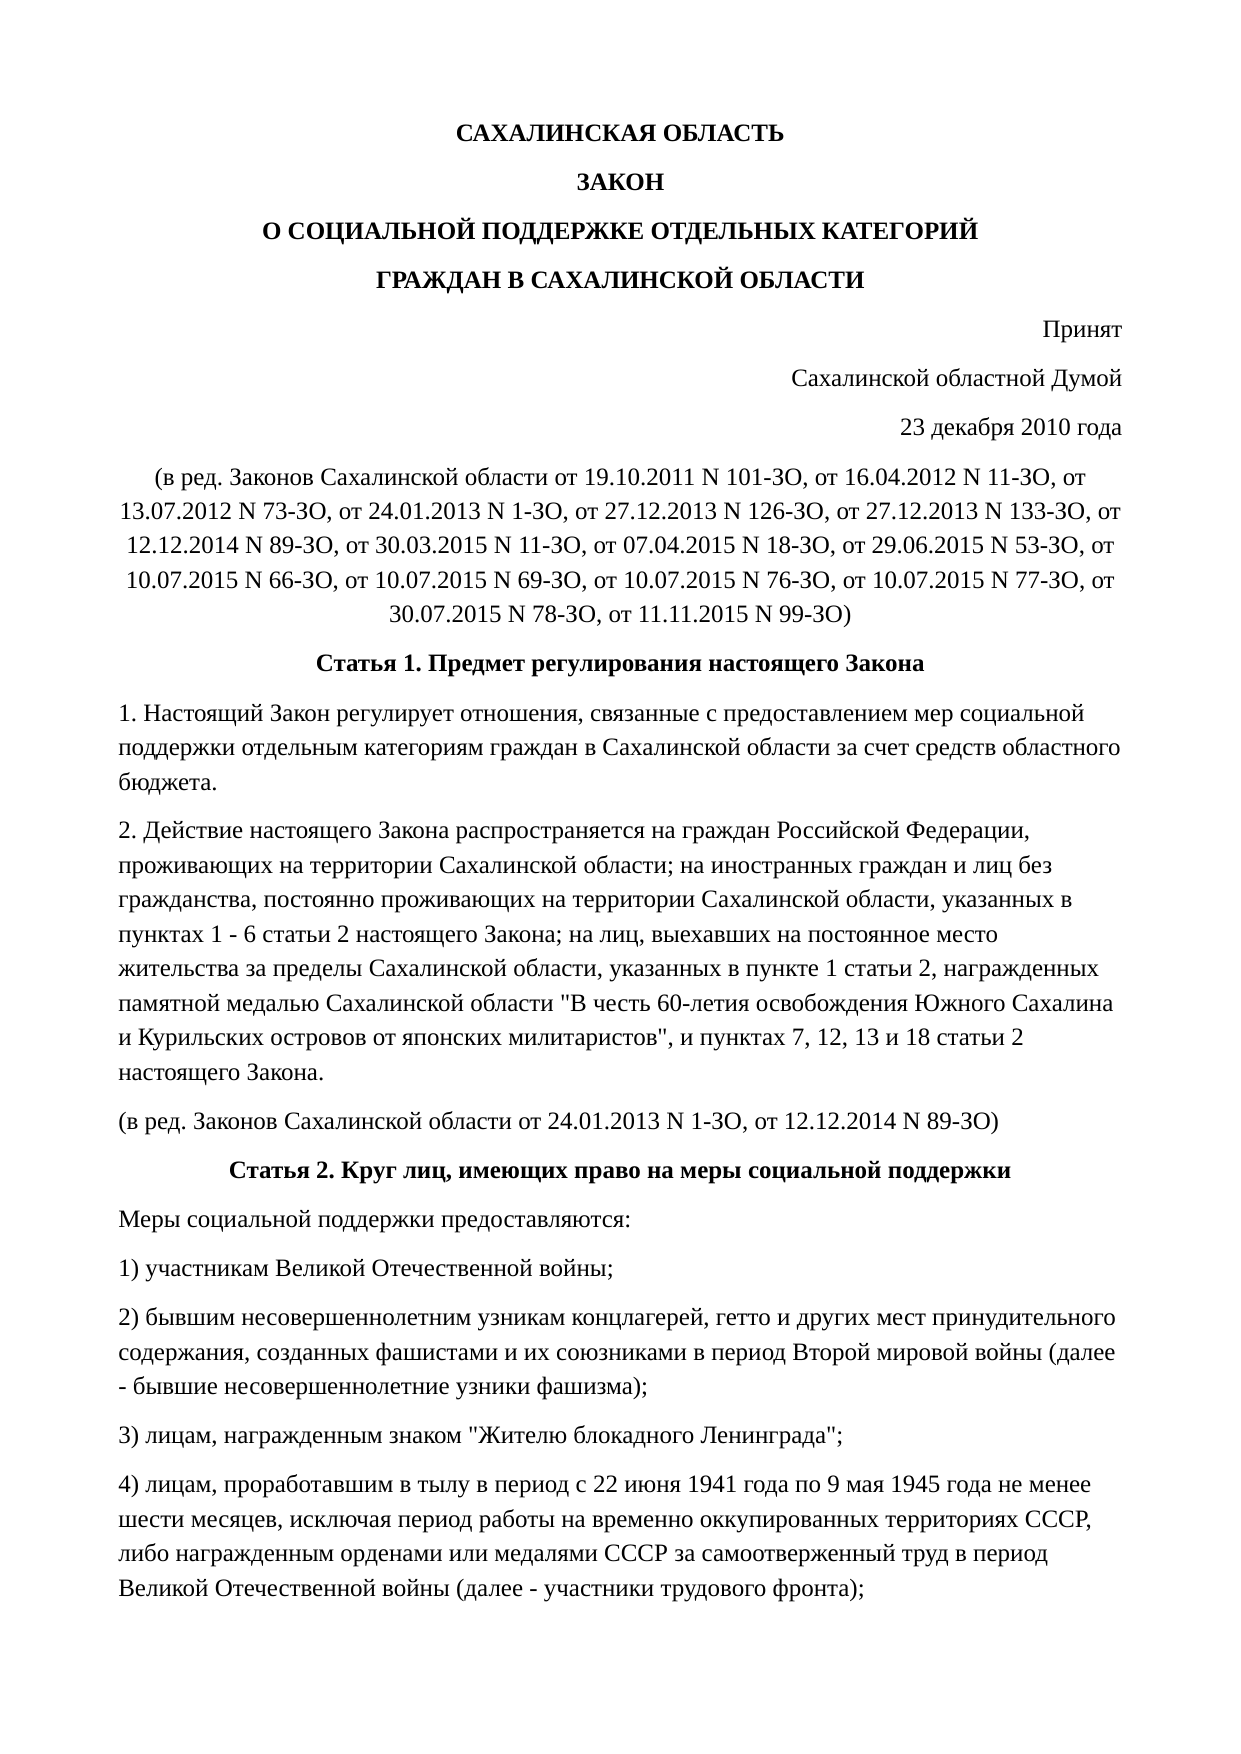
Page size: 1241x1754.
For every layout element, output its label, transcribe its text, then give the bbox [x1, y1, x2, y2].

text 1. Настоящий Закон регулирует отношения, связанные с предоставлением мер социальной поддержки отдельным категориям граждан в Сахалинской области за счет средств областного бюджета. [118, 698, 1122, 795]
text Меры социальной поддержки предоставляются: [118, 1204, 1122, 1233]
text Сахалинской областной Думой [118, 363, 1122, 392]
text Статья 2. Круг лиц, имеющих право на меры социальной поддержки [118, 1155, 1122, 1184]
text 2. Действие настоящего Закона распространяется на граждан Российской Федерации, проживающих на территории Сахалинской области; на иностранных граждан и лиц без гражданства, постоянно проживающих на территории Сахалинской области, указанных в пунктах 1 - 6 статьи 2 настоящего Закона; на лиц, выехавших на постоянное место жительства за пределы Сахалинской области, указанных в пункте 1 статьи 2, награжденных памятной медалью Сахалинской области "В честь 60-летия освобождения Южного Сахалина и Курильских островов от японских милитаристов", и пунктах 7, 12, 13 и 18 статьи 2 настоящего Закона. [118, 816, 1122, 1086]
text Статья 1. Предмет регулирования настоящего Закона [118, 648, 1122, 677]
text 4) лицам, проработавшим в тылу в период с 22 июня 1941 года по 9 мая 1945 года не менее шести месяцев, исключая период работы на временно оккупированных территориях СССР, либо награжденным орденами или медалями СССР за самоотверженный труд в период Великой Отечественной войны (далее - участники трудового фронта); [118, 1469, 1122, 1602]
text Принят [118, 314, 1122, 343]
text 2) бывшим несовершеннолетним узникам концлагерей, гетто и других мест принудительного содержания, созданных фашистами и их союзниками в период Второй мировой войны (далее - бывшие несовершеннолетние узники фашизма); [118, 1302, 1122, 1400]
text ЗАКОН [118, 167, 1122, 196]
text ГРАЖДАН В САХАЛИНСКОЙ ОБЛАСТИ [118, 265, 1122, 294]
text (в ред. Законов Сахалинской области от 24.01.2013 N 1-ЗО, от 12.12.2014 N 89-ЗО) [118, 1106, 1122, 1135]
text О СОЦИАЛЬНОЙ ПОДДЕРЖКЕ ОТДЕЛЬНЫХ КАТЕГОРИЙ [118, 216, 1122, 245]
text 1) участникам Великой Отечественной войны; [118, 1253, 1122, 1282]
text 23 декабря 2010 года [118, 412, 1122, 441]
text САХАЛИНСКАЯ ОБЛАСТЬ [118, 118, 1122, 147]
text (в ред. Законов Сахалинской области от 19.10.2011 N 101-ЗО, от 16.04.2012 N 11-ЗО, от 13.07.2012 N 73-ЗО, от 24.01.2013 N 1-ЗО, от 27.12.2013 N 126-ЗО, от 27.12.2013 N 133-ЗО, от 12.12.2014 N 89-ЗО, от 30.03.2015 N 11-ЗО, от 07.04.2015 N 18-ЗО, от 29.06.2015 N 53-ЗО, от 10.07.2015 N 66-ЗО, от 10.07.2015 N 69-ЗО, от 10.07.2015 N 76-ЗО, от 10.07.2015 N 77-ЗО, от 30.07.2015 N 78-ЗО, от 11.11.2015 N 99-ЗО) [118, 462, 1122, 628]
text 3) лицам, награжденным знаком "Жителю блокадного Ленинграда"; [118, 1420, 1122, 1449]
